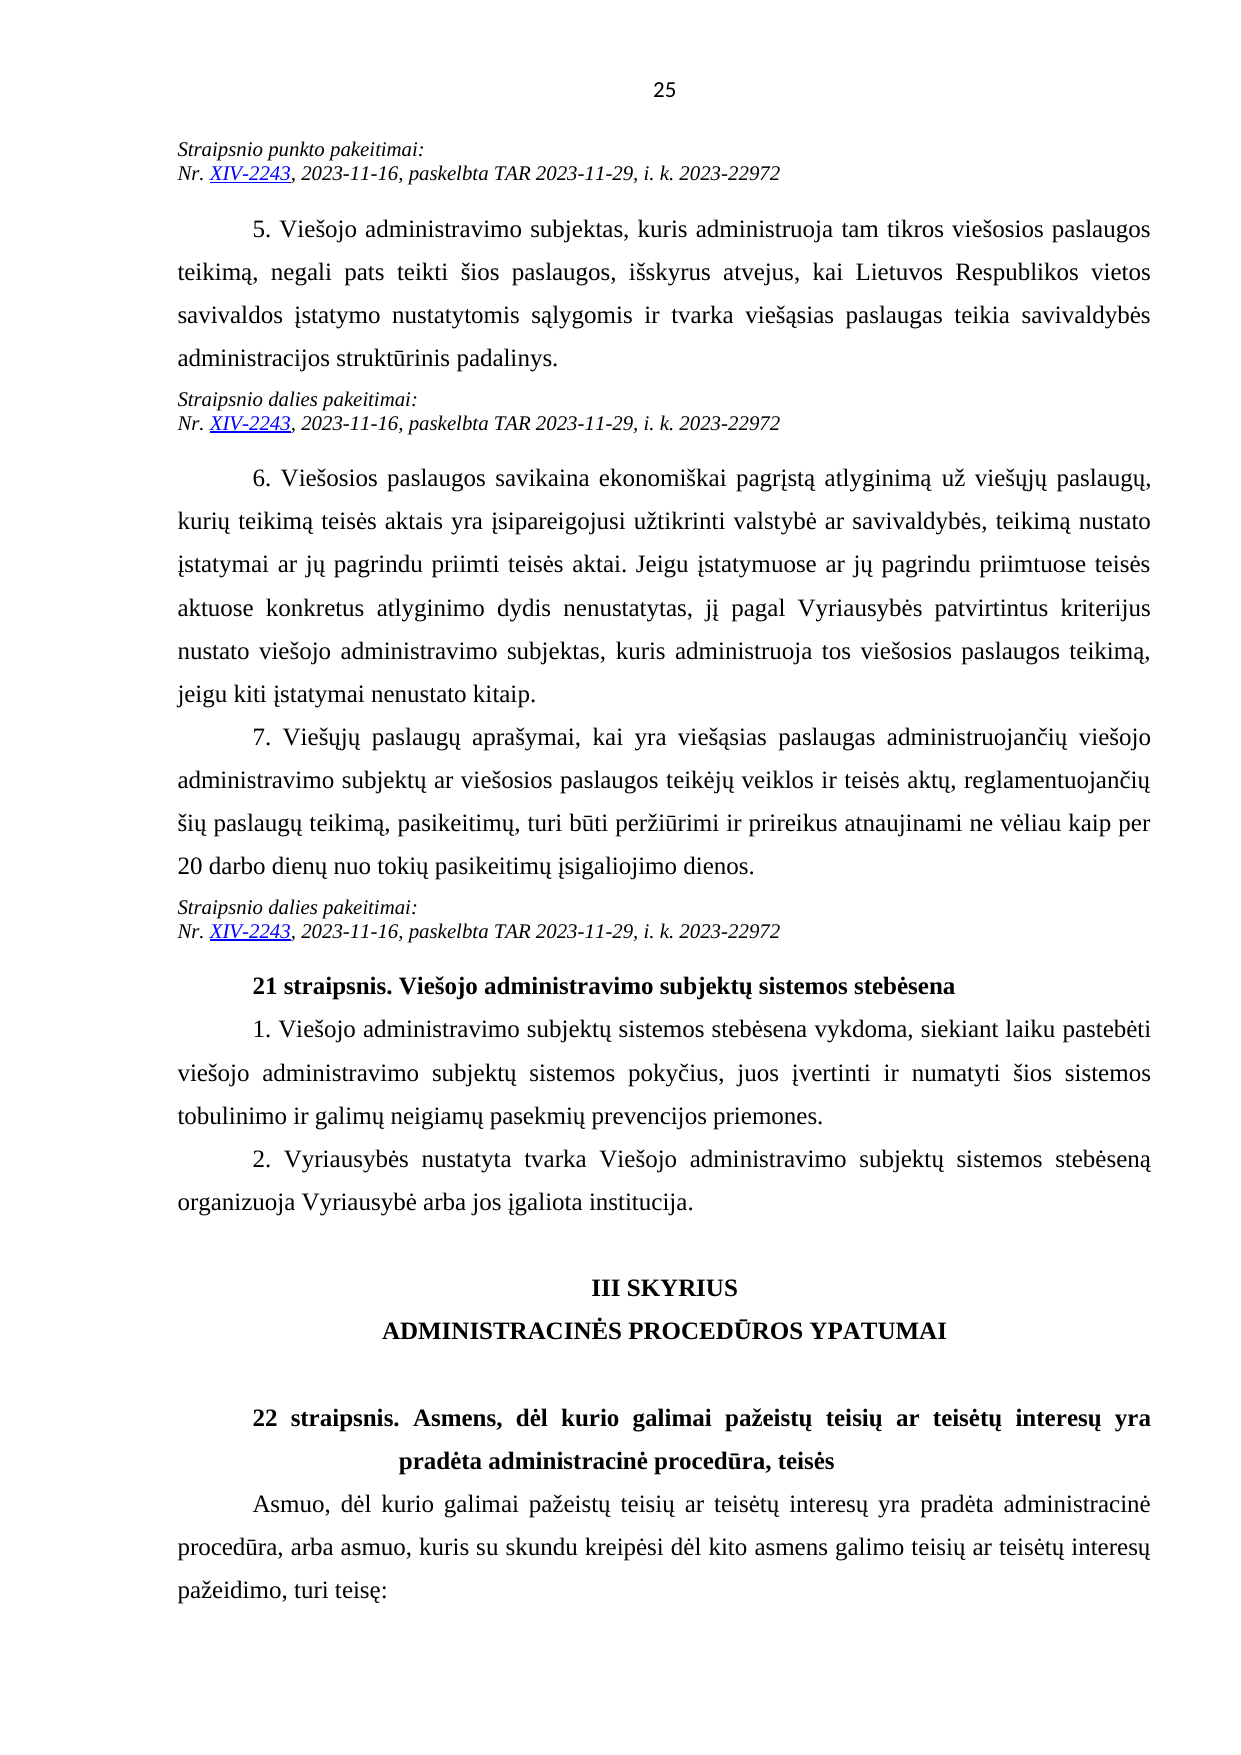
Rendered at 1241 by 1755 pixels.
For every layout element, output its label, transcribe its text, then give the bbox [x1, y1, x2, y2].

text 1. Viešojo administravimo subjektų sistemos stebėsena vykdoma, siekiant laiku pastebėti viešojo administravimo subjektų sistemos pokyčius, juos įvertinti ir numatyti šios sistemos tobulinimo ir galimų neigiamų pasekmių prevencijos priemones. [177, 1014, 1152, 1129]
text Straipsnio dalies pakeitimai: [177, 386, 1152, 411]
text 5. Viešojo administravimo subjektas, kuris administruoja tam tikros viešosios paslaugos teikimą, negali pats teikti šios paslaugos, išskyrus atvejus, kai Lietuvos Respublikos vietos savivaldos įstatymo nustatytomis sąlygomis ir tvarka viešąsias paslaugas teikia savivaldybės administracijos struktūrinis padalinys. [177, 214, 1152, 372]
text Nr. XIV-2243, 2023-11-16, paskelbta TAR 2023-11-29, i. k. 2023-22972 [177, 919, 1152, 943]
text Administracinės procedūros ypatumai [177, 1316, 1152, 1345]
text Nr. XIV-2243, 2023-11-16, paskelbta TAR 2023-11-29, i. k. 2023-22972 [177, 411, 1152, 434]
text Straipsnio dalies pakeitimai: [177, 894, 1152, 919]
text 2. Vyriausybės nustatyta tvarka Viešojo administravimo subjektų sistemos stebėseną organizuoja Vyriausybė arba jos įgaliota institucija. [177, 1144, 1152, 1216]
text Asmuo, dėl kurio galimai pažeistų teisių ar teisėtų interesų yra pradėta administracinė procedūra, arba asmuo, kuris su skundu kreipėsi dėl kito asmens galimo teisių ar teisėtų interesų pažeidimo, turi teisę: [177, 1489, 1152, 1604]
text 21 straipsnis. Viešojo administravimo subjektų sistemos stebėsena [177, 971, 1152, 1000]
text 22 straipsnis. Asmens, dėl kurio galimai pažeistų teisių ar teisėtų interesų yra pradėta administracinė procedūra, teisės [252, 1403, 1152, 1474]
text Straipsnio punkto pakeitimai: [177, 137, 1152, 161]
text 6. Viešosios paslaugos savikaina ekonomiškai pagrįstą atlyginimą už viešųjų paslaugų, kurių teikimą teisės aktais yra įsipareigojusi užtikrinti valstybė ar savivaldybės, teikimą nustato įstatymai ar jų pagrindu priimti teisės aktai. Jeigu įstatymuose ar jų pagrindu priimtuose teisės aktuose konkretus atlyginimo dydis nenustatytas, jį pagal Vyriausybės patvirtintus kriterijus nustato viešojo administravimo subjektas, kuris administruoja tos viešosios paslaugos teikimą, jeigu kiti įstatymai nenustato kitaip. [177, 463, 1152, 708]
text 7. Viešųjų paslaugų aprašymai, kai yra viešąsias paslaugas administruojančių viešojo administravimo subjektų ar viešosios paslaugos teikėjų veiklos ir teisės aktų, reglamentuojančių šių paslaugų teikimą, pasikeitimų, turi būti peržiūrimi ir prireikus atnaujinami ne vėliau kaip per 20 darbo dienų nuo tokių pasikeitimų įsigaliojimo dienos. [177, 722, 1152, 880]
text Nr. XIV-2243, 2023-11-16, paskelbta TAR 2023-11-29, i. k. 2023-22972 [177, 161, 1152, 185]
text III SKYRIUS [177, 1273, 1152, 1302]
